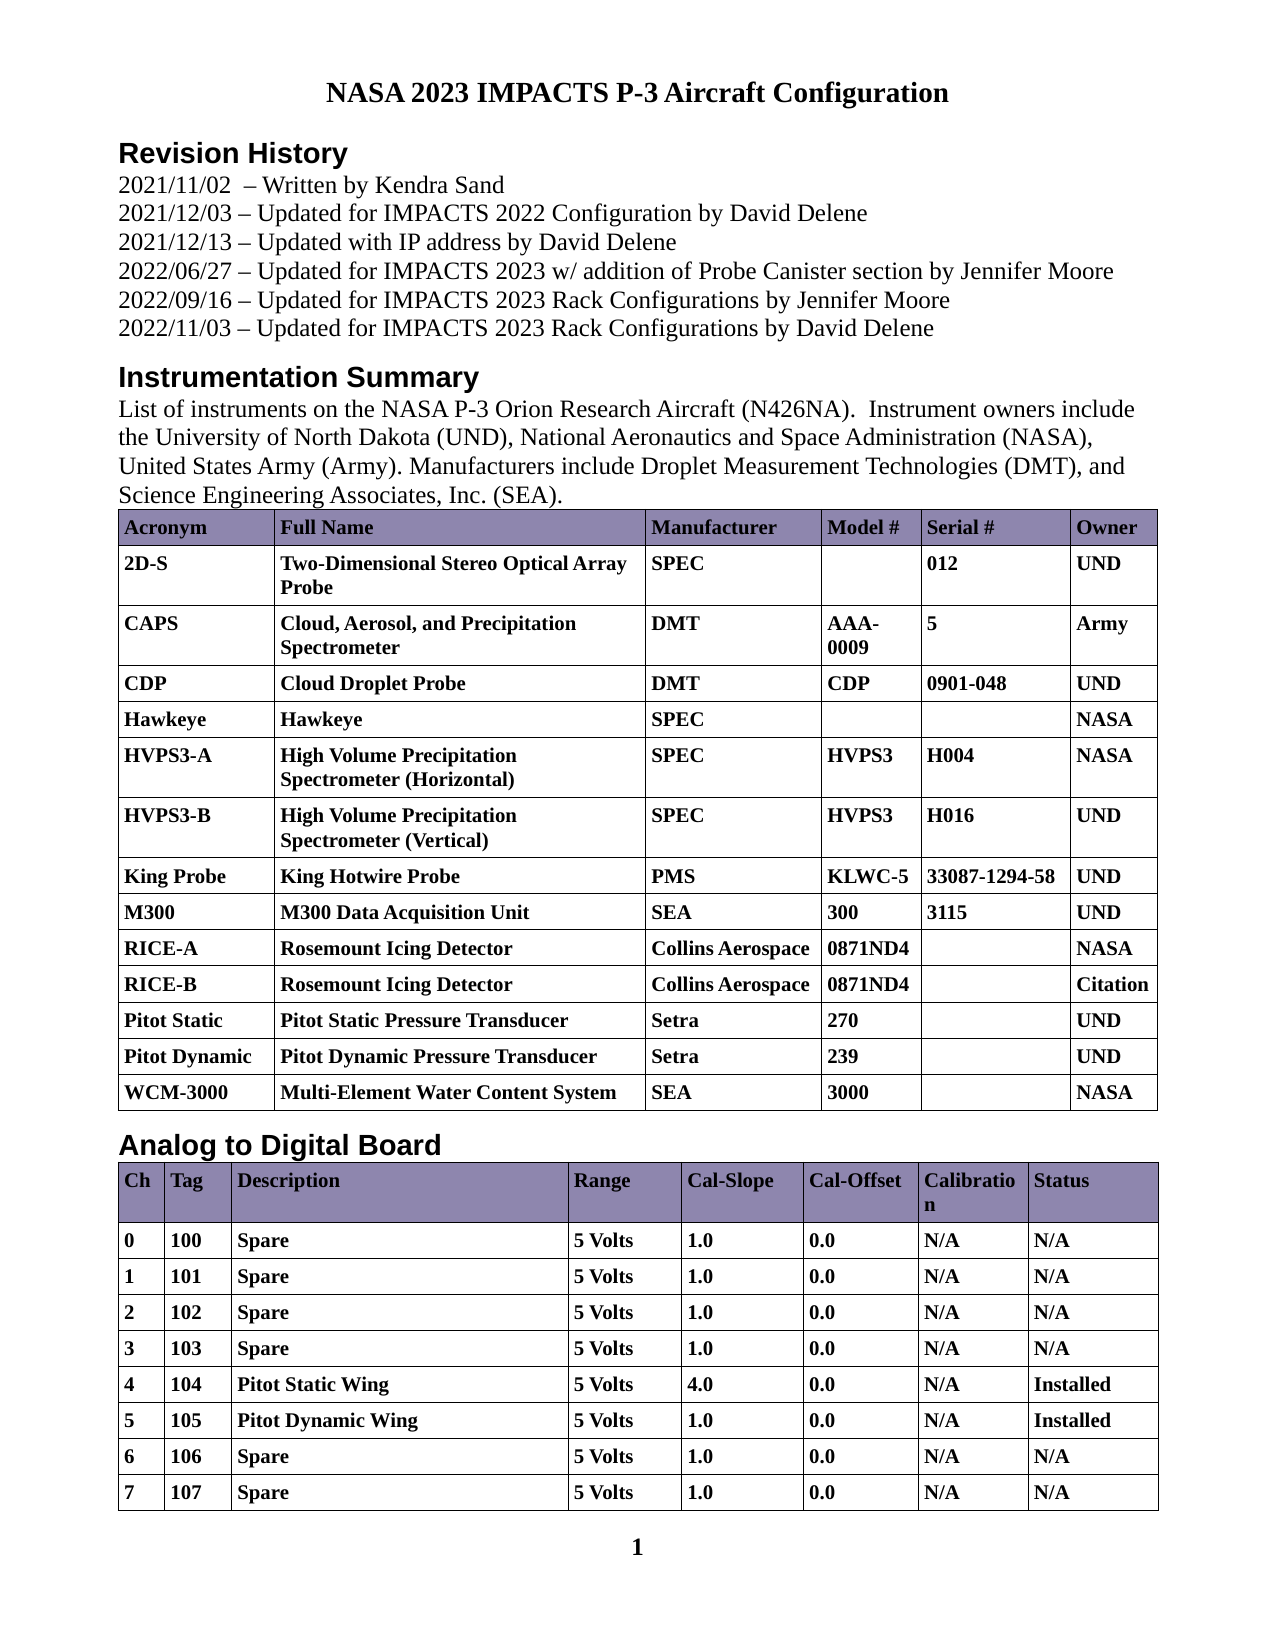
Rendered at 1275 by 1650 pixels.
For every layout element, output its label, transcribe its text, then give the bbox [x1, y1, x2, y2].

table_cell 5 Volts [569, 1367, 681, 1402]
table_cell UND [1071, 546, 1157, 605]
table_cell Citation [1071, 966, 1157, 1001]
table_cell N/A [1029, 1259, 1158, 1294]
table_cell 1.0 [682, 1295, 803, 1330]
table_cell N/A [919, 1295, 1028, 1330]
table_cell King Hotwire Probe [275, 858, 645, 893]
table_cell Army [1071, 606, 1157, 665]
table_cell [922, 1039, 1070, 1073]
text 2021/12/13 – Updated with IP address by David Delene [118, 227, 1157, 256]
table_cell Pitot Dynamic [119, 1039, 274, 1073]
table_header Cal-Slope [682, 1163, 803, 1222]
table_cell Spare [232, 1439, 568, 1474]
table_cell 3 [119, 1331, 164, 1366]
table_cell UND [1071, 858, 1157, 893]
table_cell 3000 [822, 1075, 921, 1109]
table_cell 1.0 [682, 1475, 803, 1510]
table_cell M300 [119, 894, 274, 929]
table_cell [922, 702, 1070, 737]
table_cell UND [1071, 666, 1157, 701]
table_cell N/A [1029, 1295, 1158, 1330]
table_header Serial # [922, 510, 1070, 545]
table_cell Hawkeye [275, 702, 645, 737]
table_cell 5 Volts [569, 1259, 681, 1294]
table_cell Hawkeye [119, 702, 274, 737]
table_cell RICE-A [119, 930, 274, 965]
table_cell H016 [922, 798, 1070, 857]
table_cell 0.0 [804, 1439, 918, 1474]
table_header Range [569, 1163, 681, 1222]
table_cell 0.0 [804, 1403, 918, 1438]
table_cell [822, 702, 921, 737]
table_cell Spare [232, 1259, 568, 1294]
text 2022/06/27 – Updated for IMPACTS 2023 w/ addition of Probe Canister section by Jennifer Moore [118, 256, 1157, 285]
table_cell 5 Volts [569, 1475, 681, 1510]
table_cell UND [1071, 798, 1157, 857]
table_cell SEA [646, 894, 821, 929]
table_cell Cloud, Aerosol, and Precipitation Spectrometer [275, 606, 645, 665]
table_cell Cloud Droplet Probe [275, 666, 645, 701]
table_cell N/A [919, 1259, 1028, 1294]
table_cell SPEC [646, 546, 821, 605]
table_cell High Volume Precipitation Spectrometer (Horizontal) [275, 738, 645, 797]
table_cell 4.0 [682, 1367, 803, 1402]
table_cell King Probe [119, 858, 274, 893]
table_cell SEA [646, 1075, 821, 1109]
table_cell 1.0 [682, 1403, 803, 1438]
table_cell 0901-048 [922, 666, 1070, 701]
table_header Full Name [275, 510, 645, 545]
table_cell 4 [119, 1367, 164, 1402]
table_cell 1 [119, 1259, 164, 1294]
table_cell [922, 1003, 1070, 1037]
table_cell Multi-Element Water Content System [275, 1075, 645, 1109]
table_cell 0.0 [804, 1223, 918, 1258]
table_cell 270 [822, 1003, 921, 1037]
table_cell SPEC [646, 702, 821, 737]
table_cell UND [1071, 1039, 1157, 1073]
text 2022/09/16 – Updated for IMPACTS 2023 Rack Configurations by Jennifer Moore [118, 285, 1157, 313]
table_header Manufacturer [646, 510, 821, 545]
table_cell N/A [919, 1367, 1028, 1402]
table_cell HVPS3 [822, 798, 921, 857]
table_cell Spare [232, 1331, 568, 1366]
table_cell High Volume Precipitation Spectrometer (Vertical) [275, 798, 645, 857]
table_cell NASA [1071, 1075, 1157, 1109]
table_cell CDP [822, 666, 921, 701]
table_cell N/A [1029, 1331, 1158, 1366]
table_cell N/A [919, 1403, 1028, 1438]
table_cell PMS [646, 858, 821, 893]
table_cell 3115 [922, 894, 1070, 929]
table_header Tag [165, 1163, 231, 1222]
table_cell Pitot Dynamic Pressure Transducer [275, 1039, 645, 1073]
table_cell NASA [1071, 702, 1157, 737]
table_cell NASA [1071, 738, 1157, 797]
table_cell [922, 966, 1070, 1001]
table_cell 0871ND4 [822, 966, 921, 1001]
table_cell 5 [922, 606, 1070, 665]
table_cell SPEC [646, 798, 821, 857]
table_header Acronym [119, 510, 274, 545]
table_cell M300 Data Acquisition Unit [275, 894, 645, 929]
table_header Cal-Offset [804, 1163, 918, 1222]
table_cell Spare [232, 1475, 568, 1510]
table_header Model # [822, 510, 921, 545]
table_cell CAPS [119, 606, 274, 665]
table_cell 5 Volts [569, 1439, 681, 1474]
table_cell 300 [822, 894, 921, 929]
table_cell 2D-S [119, 546, 274, 605]
table_header Status [1029, 1163, 1158, 1222]
text List of instruments on the NASA P-3 Orion Research Aircraft (N426NA). Instrument owners include the University of North Dakota (UND), National Aeronautics and Space Administration (NASA), United States Army (Army). Manufacturers include Droplet Measurement Technologies (DMT), and Science Engineering Associates, Inc. (SEA). [118, 394, 1157, 509]
subtitle Instrumentation Summary [118, 360, 1157, 394]
table_cell 0871ND4 [822, 930, 921, 965]
table_cell Pitot Static Pressure Transducer [275, 1003, 645, 1037]
table_cell 107 [165, 1475, 231, 1510]
table_cell Installed [1029, 1367, 1158, 1402]
table_header Ch [119, 1163, 164, 1222]
table_cell 106 [165, 1439, 231, 1474]
table_cell Two-Dimensional Stereo Optical Array Probe [275, 546, 645, 605]
table_cell 0.0 [804, 1331, 918, 1366]
table_cell Spare [232, 1295, 568, 1330]
subtitle Revision History [118, 136, 1157, 170]
table_cell 5 Volts [569, 1331, 681, 1366]
table_cell 0 [119, 1223, 164, 1258]
table_cell Collins Aerospace [646, 930, 821, 965]
table_cell Pitot Dynamic Wing [232, 1403, 568, 1438]
table_cell Setra [646, 1003, 821, 1037]
table_cell RICE-B [119, 966, 274, 1001]
table_cell Pitot Static [119, 1003, 274, 1037]
table_cell 239 [822, 1039, 921, 1073]
table_cell Installed [1029, 1403, 1158, 1438]
table_cell 104 [165, 1367, 231, 1402]
table_cell [822, 546, 921, 605]
table_cell 1.0 [682, 1439, 803, 1474]
table_cell 1.0 [682, 1223, 803, 1258]
table_cell DMT [646, 666, 821, 701]
table_cell N/A [919, 1439, 1028, 1474]
table_cell Collins Aerospace [646, 966, 821, 1001]
table_cell 1.0 [682, 1259, 803, 1294]
table_cell CDP [119, 666, 274, 701]
table_cell Spare [232, 1223, 568, 1258]
table_cell 0.0 [804, 1367, 918, 1402]
table_cell 5 Volts [569, 1223, 681, 1258]
table_cell [922, 1075, 1070, 1109]
table_cell 100 [165, 1223, 231, 1258]
subtitle Analog to Digital Board [118, 1128, 1157, 1162]
table_cell 5 [119, 1403, 164, 1438]
table_cell 0.0 [804, 1475, 918, 1510]
table_cell 1.0 [682, 1331, 803, 1366]
table_cell WCM-3000 [119, 1075, 274, 1109]
table_cell N/A [919, 1331, 1028, 1366]
table_cell Setra [646, 1039, 821, 1073]
table_cell N/A [919, 1223, 1028, 1258]
table_cell 33087-1294-58 [922, 858, 1070, 893]
table_cell 5 Volts [569, 1403, 681, 1438]
table_cell Pitot Static Wing [232, 1367, 568, 1402]
text 2022/11/03 – Updated for IMPACTS 2023 Rack Configurations by David Delene [118, 313, 1157, 342]
table_cell 0.0 [804, 1259, 918, 1294]
table_header Calibration [919, 1163, 1028, 1222]
table_cell 0.0 [804, 1295, 918, 1330]
text 2021/12/03 – Updated for IMPACTS 2022 Configuration by David Delene [118, 198, 1157, 227]
table_cell HVPS3 [822, 738, 921, 797]
table_cell HVPS3-A [119, 738, 274, 797]
table_cell 102 [165, 1295, 231, 1330]
table_cell DMT [646, 606, 821, 665]
table_cell UND [1071, 894, 1157, 929]
table_cell N/A [919, 1475, 1028, 1510]
table_cell 5 Volts [569, 1295, 681, 1330]
table_cell 103 [165, 1331, 231, 1366]
table_cell N/A [1029, 1439, 1158, 1474]
table_cell NASA [1071, 930, 1157, 965]
table_cell N/A [1029, 1223, 1158, 1258]
table_cell H004 [922, 738, 1070, 797]
table_cell 012 [922, 546, 1070, 605]
text 2021/11/02 – Written by Kendra Sand [118, 170, 1157, 198]
table_cell 7 [119, 1475, 164, 1510]
table_cell 2 [119, 1295, 164, 1330]
table_cell N/A [1029, 1475, 1158, 1510]
table_cell 6 [119, 1439, 164, 1474]
table_cell [922, 930, 1070, 965]
table_header Description [232, 1163, 568, 1222]
table_header Owner [1071, 510, 1157, 545]
table_cell KLWC-5 [822, 858, 921, 893]
table_cell SPEC [646, 738, 821, 797]
table_cell Rosemount Icing Detector [275, 930, 645, 965]
table_cell 105 [165, 1403, 231, 1438]
table_cell Rosemount Icing Detector [275, 966, 645, 1001]
table_cell HVPS3-B [119, 798, 274, 857]
table_cell UND [1071, 1003, 1157, 1037]
table_cell 101 [165, 1259, 231, 1294]
table_cell AAA-0009 [822, 606, 921, 665]
